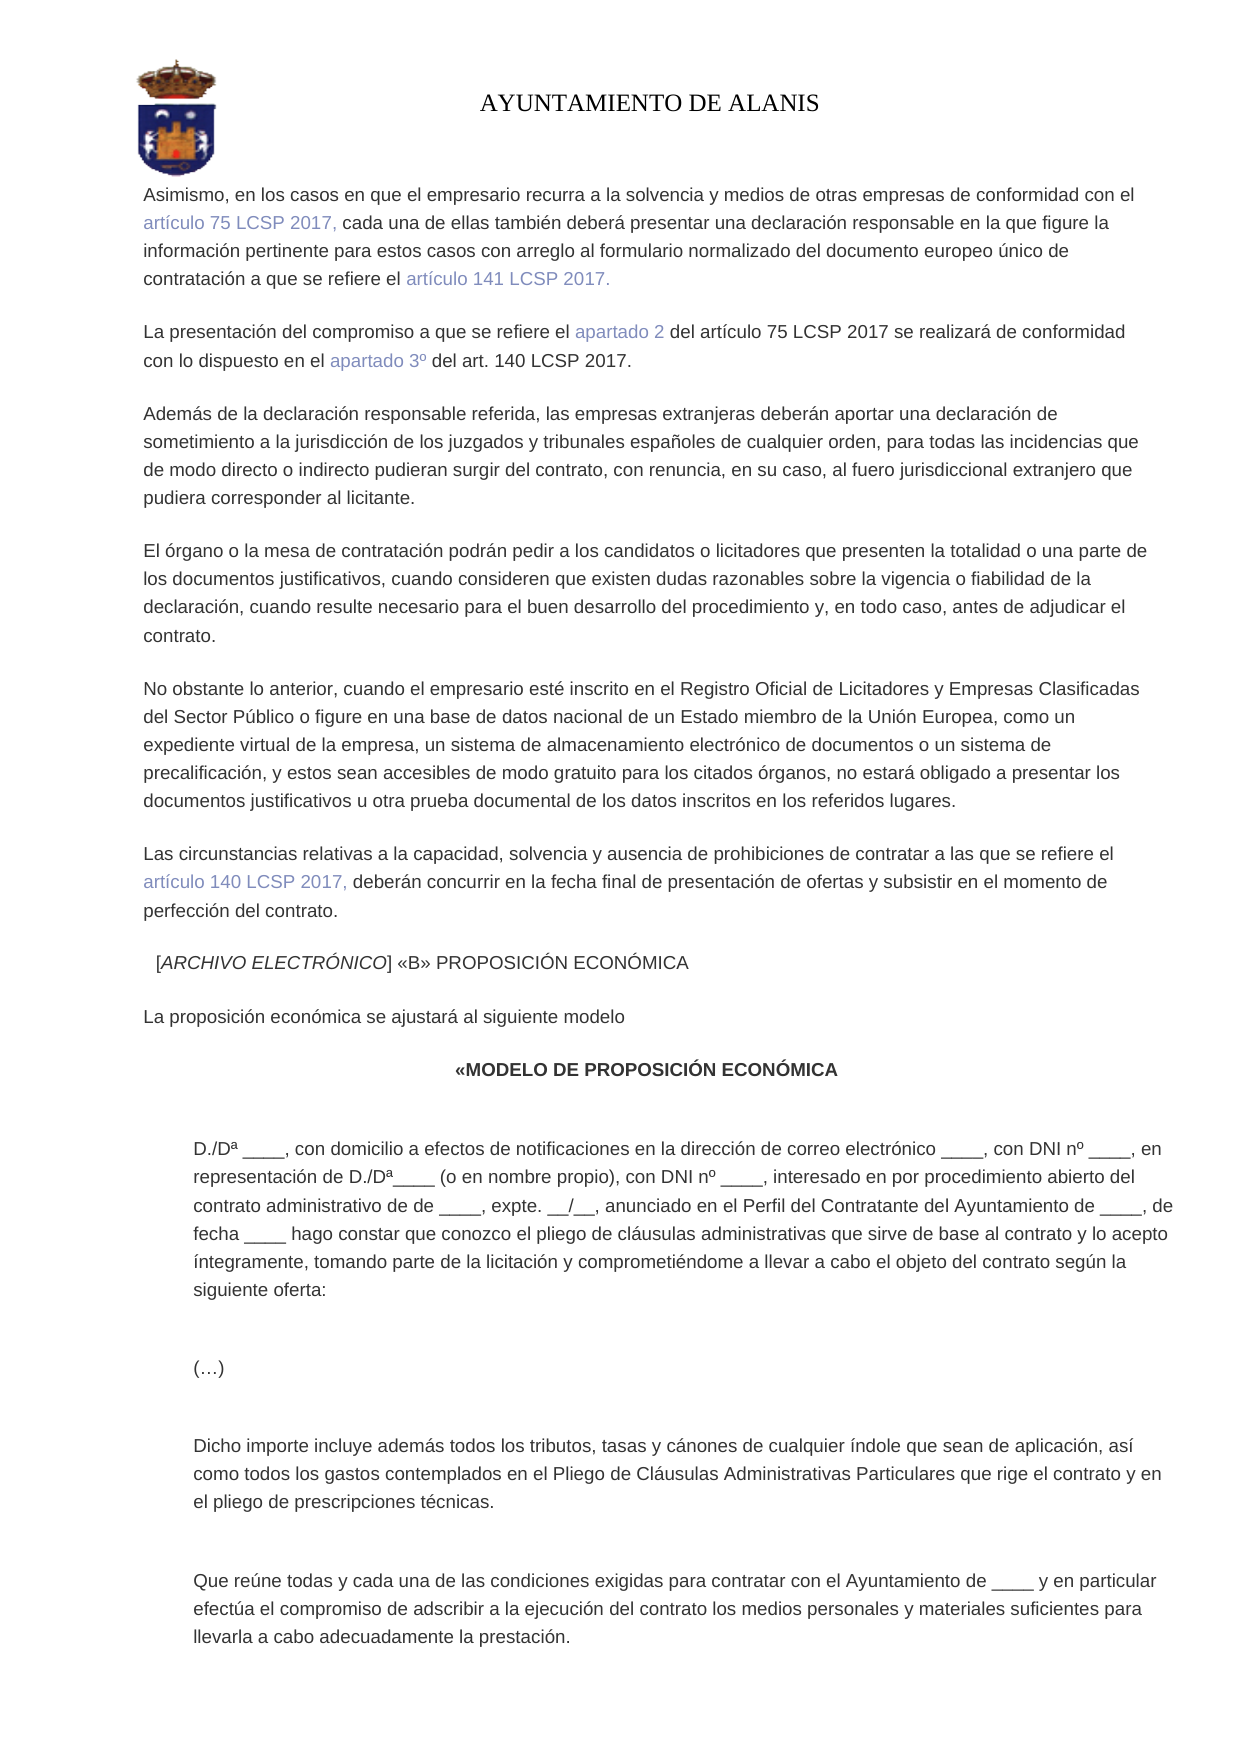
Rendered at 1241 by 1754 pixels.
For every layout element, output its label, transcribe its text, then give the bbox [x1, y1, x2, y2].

text Además de la declaración responsable referida, las empresas extranjeras deberán aportar una declaración de sometimiento a la jurisdicción de los juzgados y tribunales españoles de cualquier orden, para todas las incidencias que de modo directo o indirecto pudieran surgir del contrato, con renuncia, en su caso, al fuero jurisdiccional extranjero que pudiera corresponder al licitante. [143, 396, 1156, 508]
text La presentación del compromiso a que se refiere el apartado 2 del artículo 75 LCSP 2017 se realizará de conformidad con lo dispuesto en el apartado 3º del art. 140 LCSP 2017. [143, 315, 1156, 371]
text [ARCHIVO ELECTRÓNICO] «B» PROPOSICIÓN ECONÓMICA [143, 946, 1156, 975]
text Las circunstancias relativas a la capacidad, solvencia y ausencia de prohibiciones de contratar a las que se refiere el artículo 140 LCSP 2017, deberán concurrir en la fecha final de presentación de ofertas y subsistir en el momento de perfección del contrato. [143, 837, 1156, 921]
text Que reúne todas y cada una de las condiciones exigidas para contratar con el Ayuntamiento de ____ y en particular efectúa el compromiso de adscribir a la ejecución del contrato los medios personales y materiales suficientes para llevarla a cabo adecuadamente la prestación. [193, 1563, 1181, 1647]
text El órgano o la mesa de contratación podrán pedir a los candidatos o licitadores que presenten la totalidad o una parte de los documentos justificativos, cuando consideren que existen dudas razonables sobre la vigencia o fiabilidad de la declaración, cuando resulte necesario para el buen desarrollo del procedimiento y, en todo caso, antes de adjudicar el contrato. [143, 533, 1156, 646]
text D./Dª ____, con domicilio a efectos de notificaciones en la dirección de correo electrónico ____, con DNI nº ____, en representación de D./Dª____ (o en nombre propio), con DNI nº ____, interesado en por procedimiento abierto del contrato administrativo de de ____, expte. __/__, anunciado en el Perfil del Contratante del Ayuntamiento de ____, de fecha ____ hago constar que conozco el pliego de cláusulas administrativas que sirve de base al contrato y lo acepto íntegramente, tomando parte de la licitación y comprometiéndome a llevar a cabo el objeto del contrato según la siguiente oferta: [193, 1132, 1181, 1300]
text «MODELO DE PROPOSICIÓN ECONÓMICA [143, 1053, 1156, 1082]
picture [118, 58, 237, 177]
text Dicho importe incluye además todos los tributos, tasas y cánones de cualquier índole que sean de aplicación, así como todos los gastos contemplados en el Pliego de Cláusulas Administrativas Particulares que rige el contrato y en el pliego de prescripciones técnicas. [193, 1428, 1181, 1513]
text No obstante lo anterior, cuando el empresario esté inscrito en el Registro Oficial de Licitadores y Empresas Clasificadas del Sector Público o figure en una base de datos nacional de un Estado miembro de la Unión Europea, como un expediente virtual de la empresa, un sistema de almacenamiento electrónico de documentos o un sistema de precalificación, y estos sean accesibles de modo gratuito para los citados órganos, no estará obligado a presentar los documentos justificativos u otra prueba documental de los datos inscritos en los referidos lugares. [143, 671, 1156, 812]
text La proposición económica se ajustará al siguiente modelo [143, 1000, 1156, 1028]
text Asimismo, en los casos en que el empresario recurra a la solvencia y medios de otras empresas de conformidad con el artículo 75 LCSP 2017, cada una de ellas también deberá presentar una declaración responsable en la que figure la información pertinente para estos casos con arreglo al formulario normalizado del documento europeo único de contratación a que se refiere el artículo 141 LCSP 2017. [143, 177, 1156, 290]
text (…) [193, 1350, 1181, 1378]
